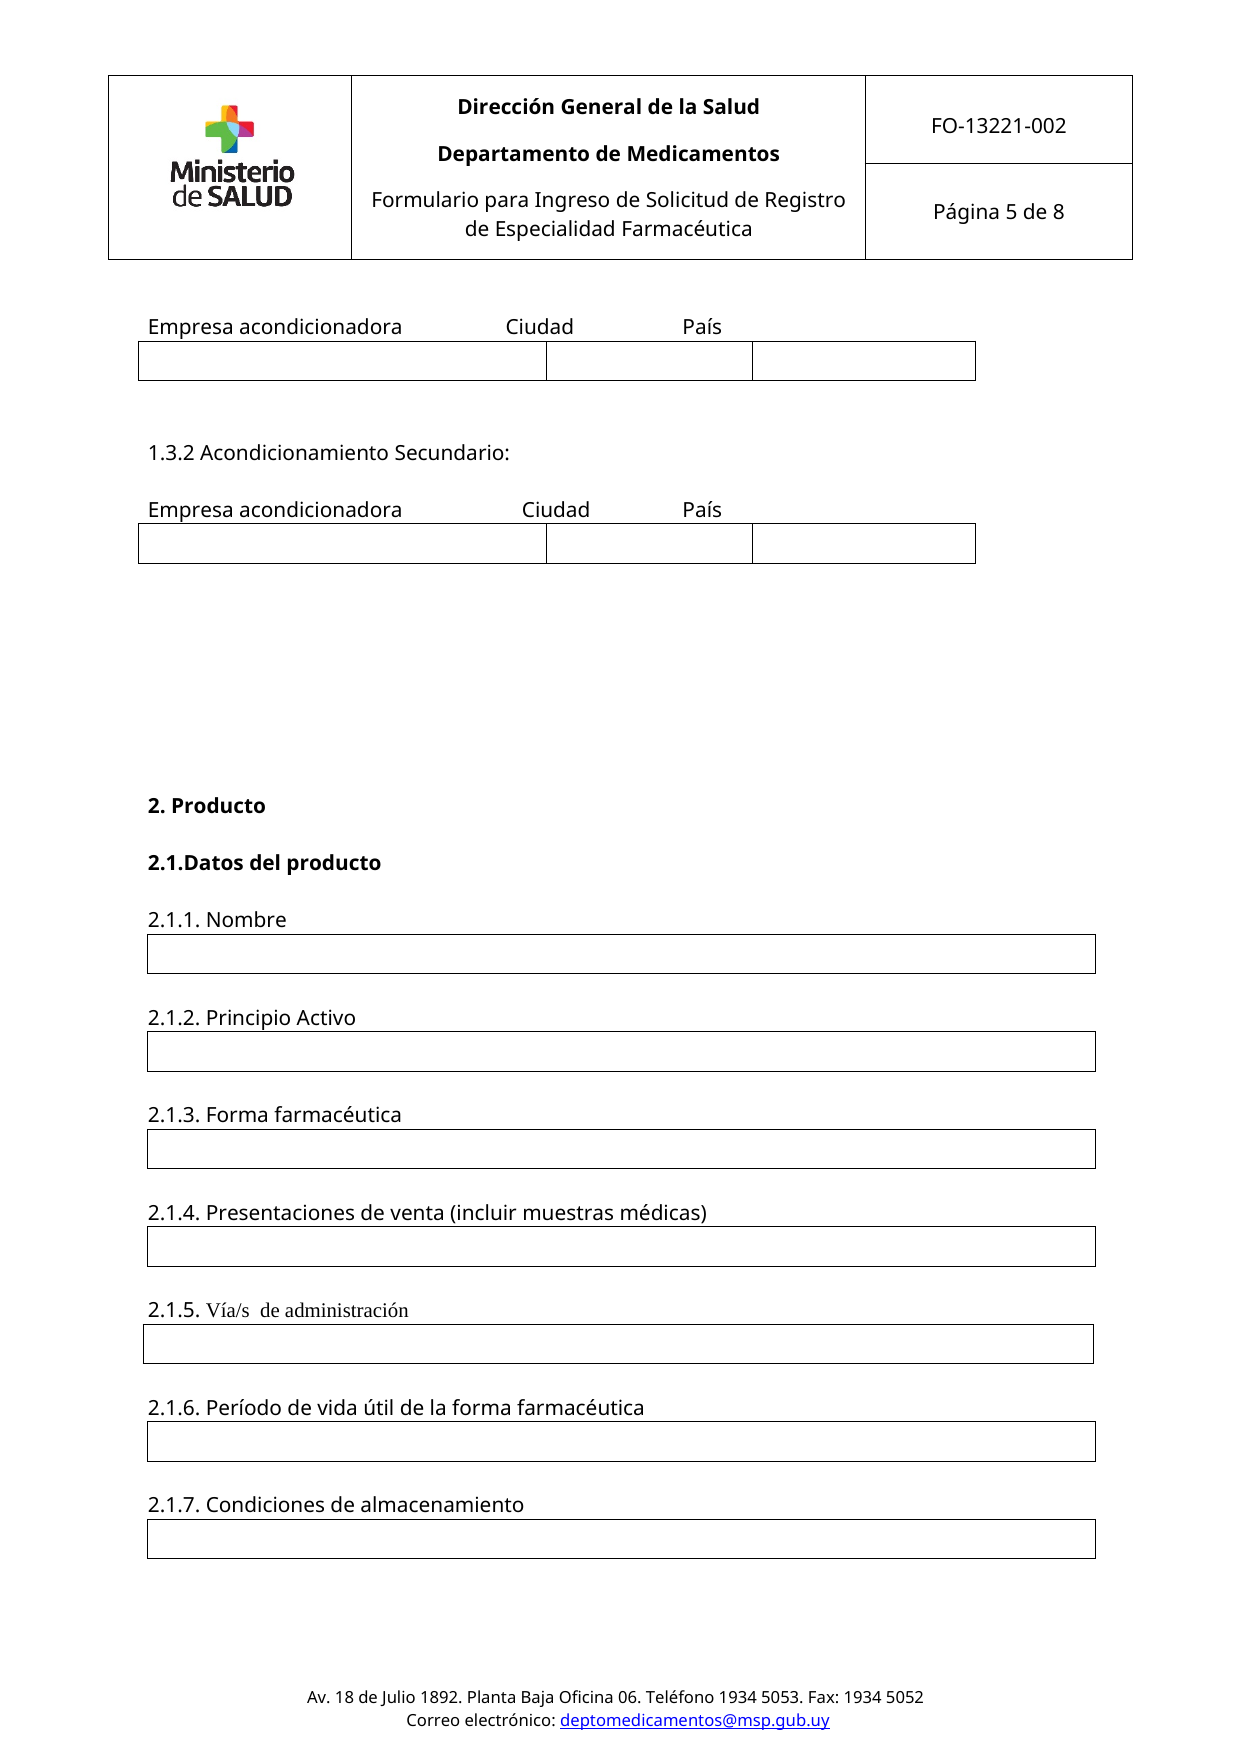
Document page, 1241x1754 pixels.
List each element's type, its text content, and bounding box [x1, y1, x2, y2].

text 2.1.7. Condiciones de almacenamiento [148, 1490, 1107, 1519]
table_header [148, 1032, 1095, 1071]
table_header [753, 524, 975, 563]
text 2.1.2. Principio Activo [148, 1003, 1107, 1031]
table_header [148, 1422, 1095, 1461]
text 2.1.4. Presentaciones de venta (incluir muestras médicas) [148, 1198, 1107, 1226]
table_header [139, 524, 546, 563]
text 2.1.Datos del producto [148, 848, 1107, 877]
text 1.3.2 Acondicionamiento Secundario: [148, 438, 1107, 466]
table_header [144, 1325, 1093, 1363]
text 2.1.3. Forma farmacéutica [148, 1100, 1107, 1129]
table_header [148, 1227, 1095, 1266]
text 2.1.5. Vía/s de administración [148, 1295, 1107, 1324]
table_header [148, 1130, 1095, 1168]
text Empresa acondicionadora Ciudad País [148, 312, 1107, 341]
text Empresa acondicionadora Ciudad País [148, 495, 1107, 523]
table_header [148, 935, 1095, 973]
table_header [148, 1520, 1095, 1558]
table_header [547, 524, 752, 563]
text 2.1.1. Nombre [148, 905, 1107, 934]
text 2.1.6. Período de vida útil de la forma farmacéutica [148, 1393, 1107, 1421]
picture [151, 87, 309, 247]
table_header [753, 342, 975, 380]
table_header [139, 342, 546, 380]
text 2. Producto [148, 791, 1107, 820]
table_header [547, 342, 752, 380]
